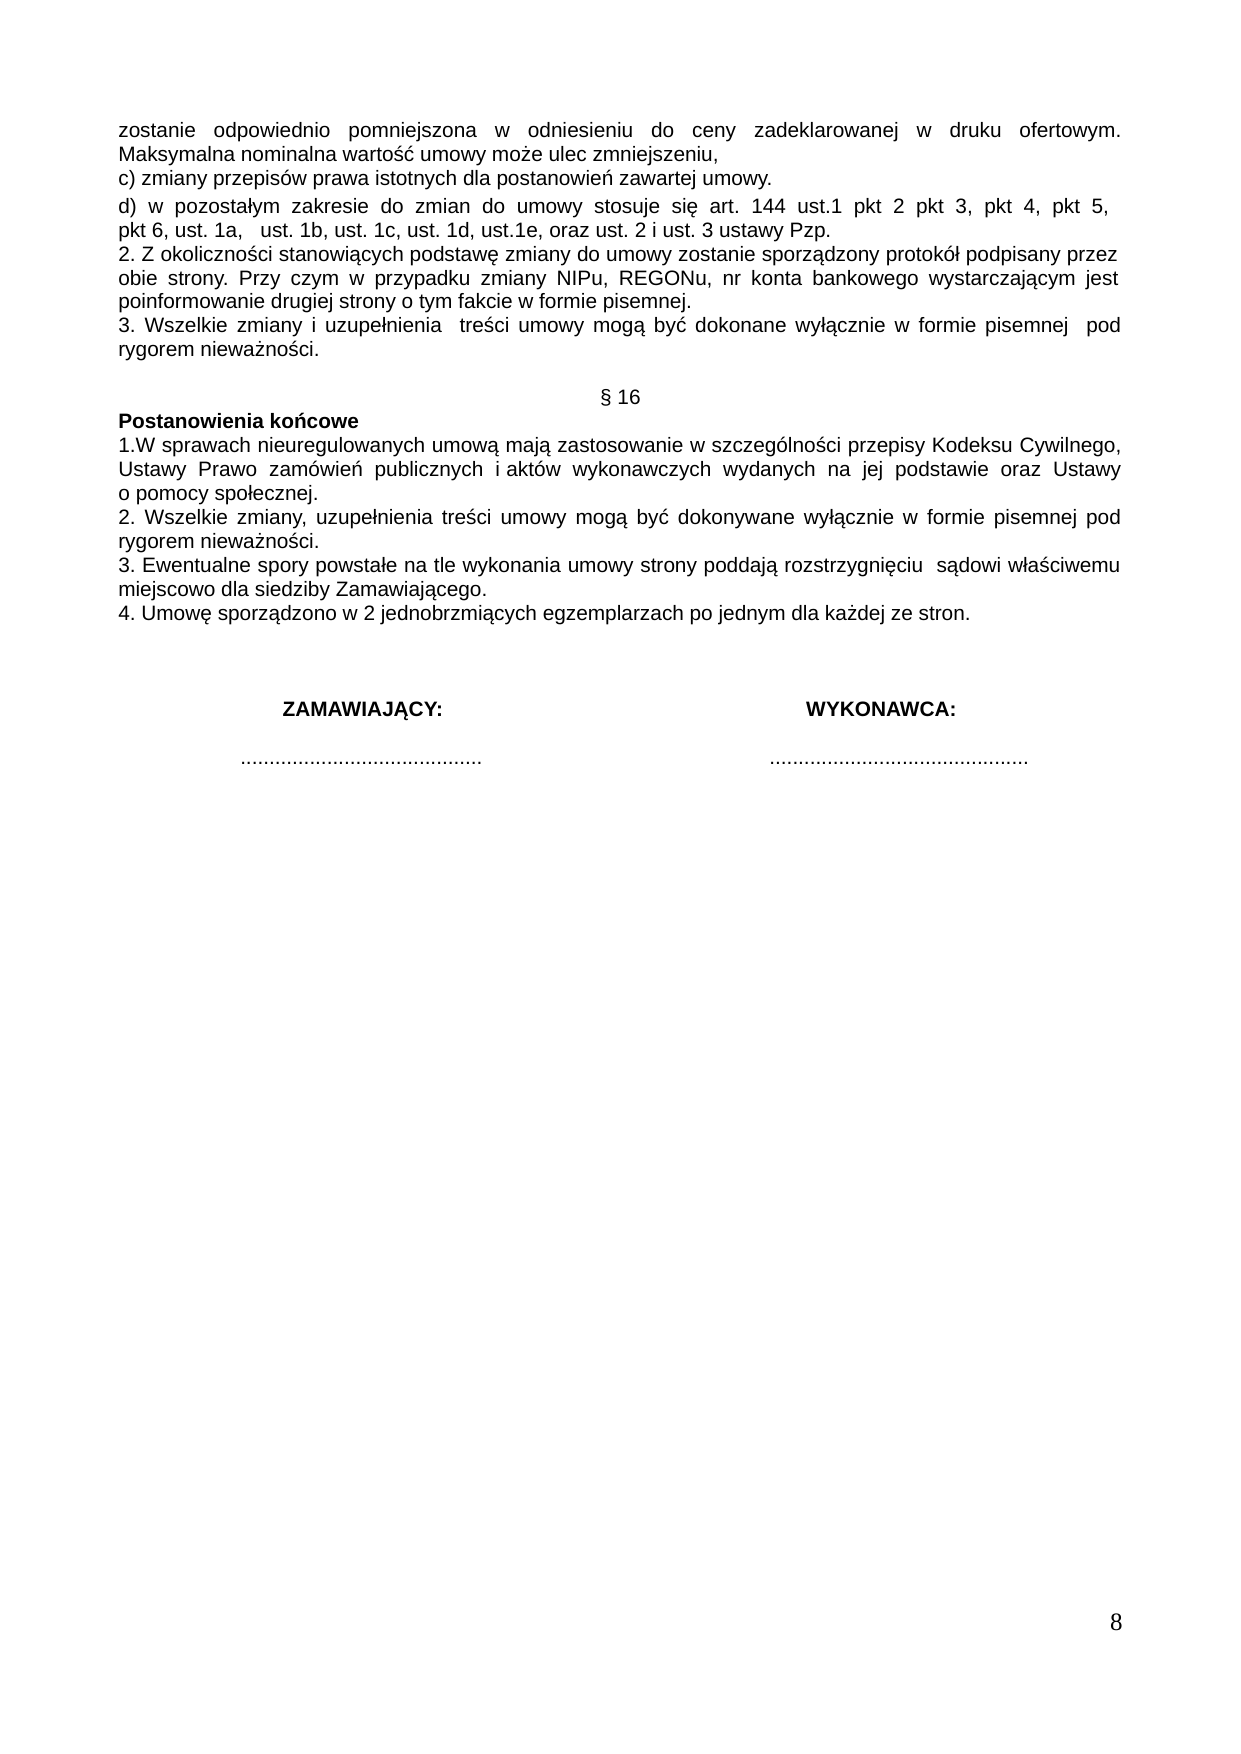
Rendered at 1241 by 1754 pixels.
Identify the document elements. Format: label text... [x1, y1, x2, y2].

text 3. Ewentualne spory powstałe na tle wykonania umowy strony poddają rozstrzygnięciu sądowi właściwemu miejscowo dla siedziby Zamawiającego. [118, 553, 1122, 601]
text 3. Wszelkie zmiany i uzupełnienia treści umowy mogą być dokonane wyłącznie w formie pisemnej pod rygorem nieważności. [118, 313, 1122, 361]
text c) zmiany przepisów prawa istotnych dla postanowień zawartej umowy. [118, 166, 1122, 190]
text § 16 [118, 385, 1122, 409]
text ZAMAWIAJĄCY: WYKONAWCA: [118, 697, 1122, 721]
text 1.W sprawach nieuregulowanych umową mają zastosowanie w szczególności przepisy Kodeksu Cywilnego, Ustawy Prawo zamówień publicznych i aktów wykonawczych wydanych na jej podstawie oraz Ustawy o pomocy społecznej. [118, 433, 1122, 505]
text .......................................... ............................................. [118, 744, 1122, 795]
text d) w pozostałym zakresie do zmian do umowy stosuje się art. 144 ust.1 pkt 2 pkt 3, pkt 4, pkt 5, pkt 6, ust. 1a, ust. 1b, ust. 1c, ust. 1d, ust.1e, oraz ust. 2 i ust. 3 ustawy Pzp. [118, 193, 1122, 241]
text 4. Umowę sporządzono w 2 jednobrzmiących egzemplarzach po jednym dla każdej ze stron. [118, 601, 1122, 625]
text zostanie odpowiednio pomniejszona w odniesieniu do ceny zadeklarowanej w druku ofertowym. Maksymalna nominalna wartość umowy może ulec zmniejszeniu, [118, 118, 1122, 166]
text Postanowienia końcowe [118, 409, 1122, 433]
text 2. Wszelkie zmiany, uzupełnienia treści umowy mogą być dokonywane wyłącznie w formie pisemnej pod rygorem nieważności. [118, 505, 1122, 553]
text 2. Z okoliczności stanowiących podstawę zmiany do umowy zostanie sporządzony protokół podpisany przez obie strony. Przy czym w przypadku zmiany NIPu, REGONu, nr konta bankowego wystarczającym jest poinformowanie drugiej strony o tym fakcie w formie pisemnej. [118, 241, 1119, 313]
